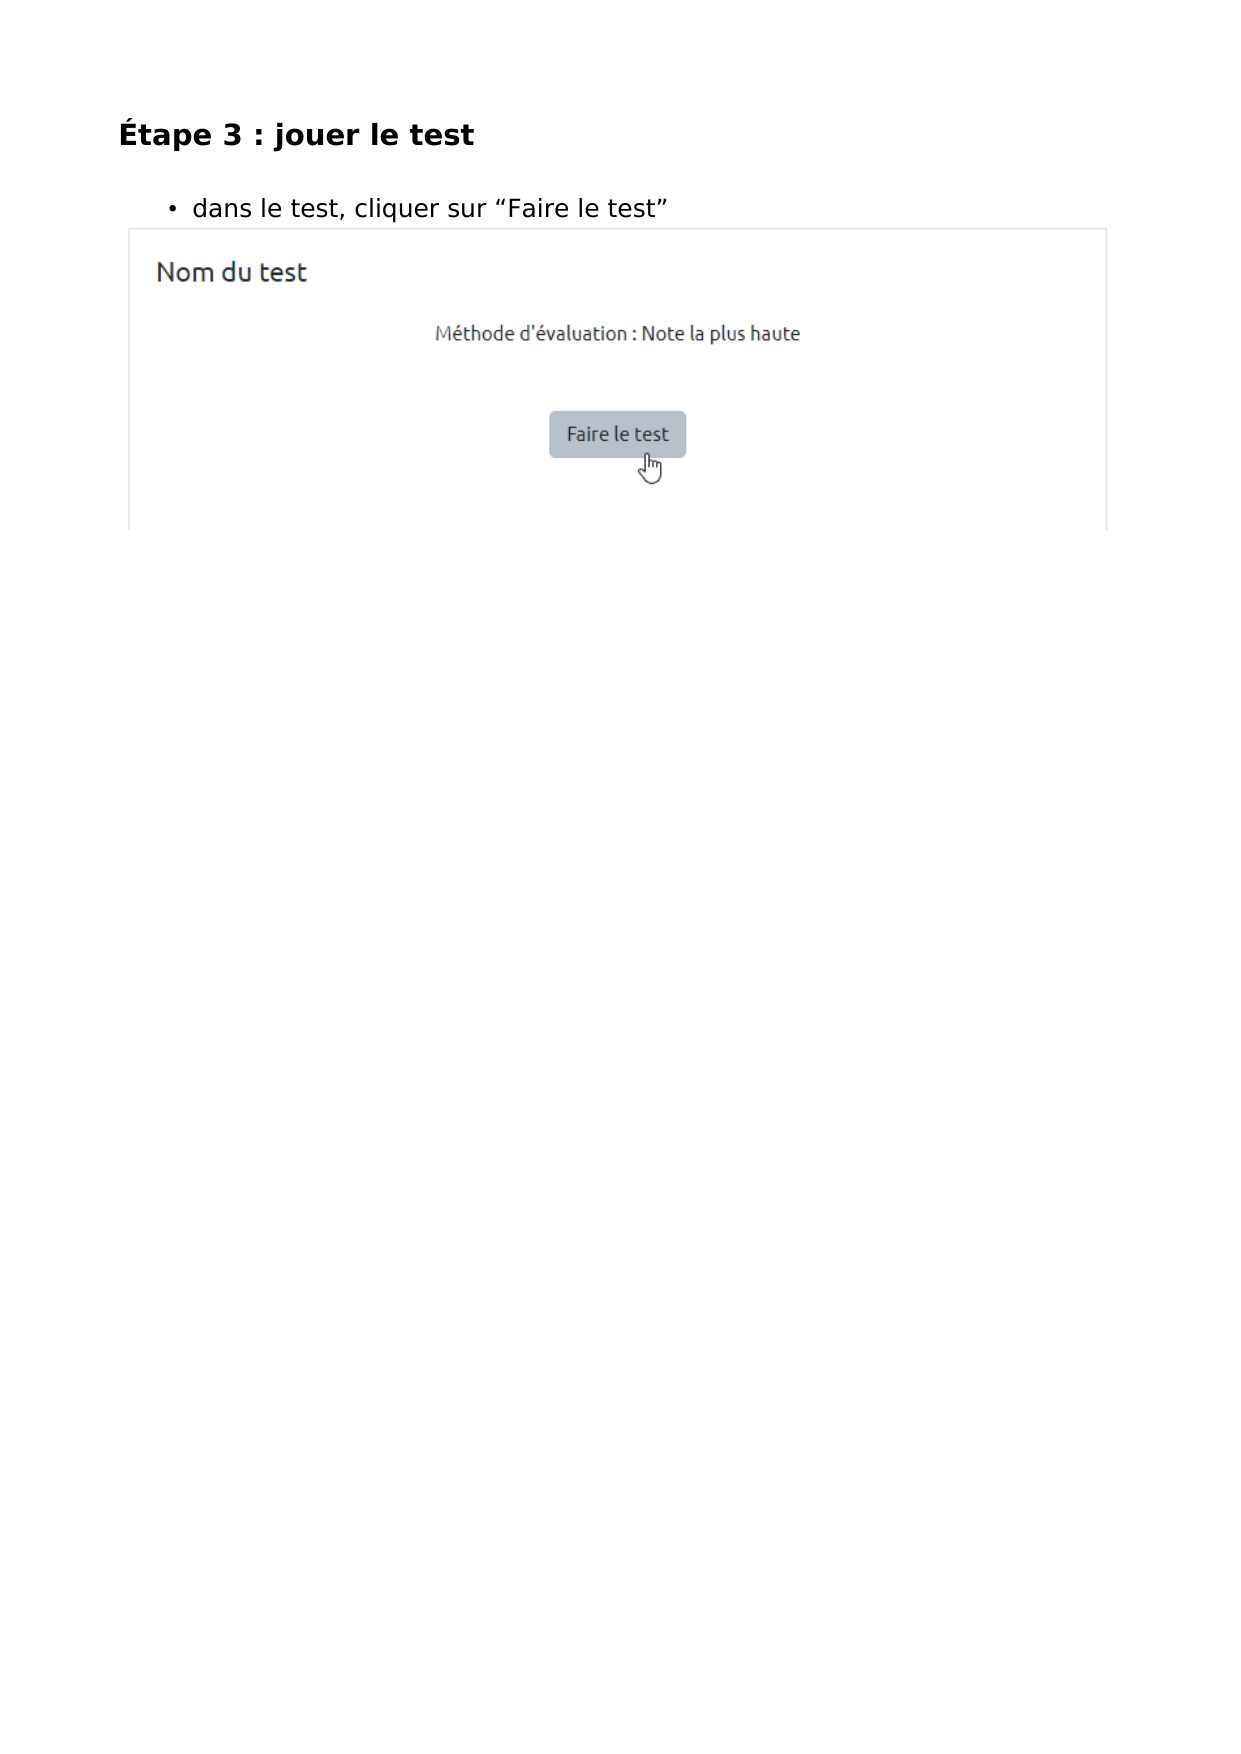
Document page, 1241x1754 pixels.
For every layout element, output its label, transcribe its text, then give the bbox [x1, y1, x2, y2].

picture [118, 223, 1123, 530]
subtitle Étape 3 : jouer le test [118, 118, 1122, 152]
list dans le test, cliquer sur “Faire le test” [177, 194, 1122, 223]
